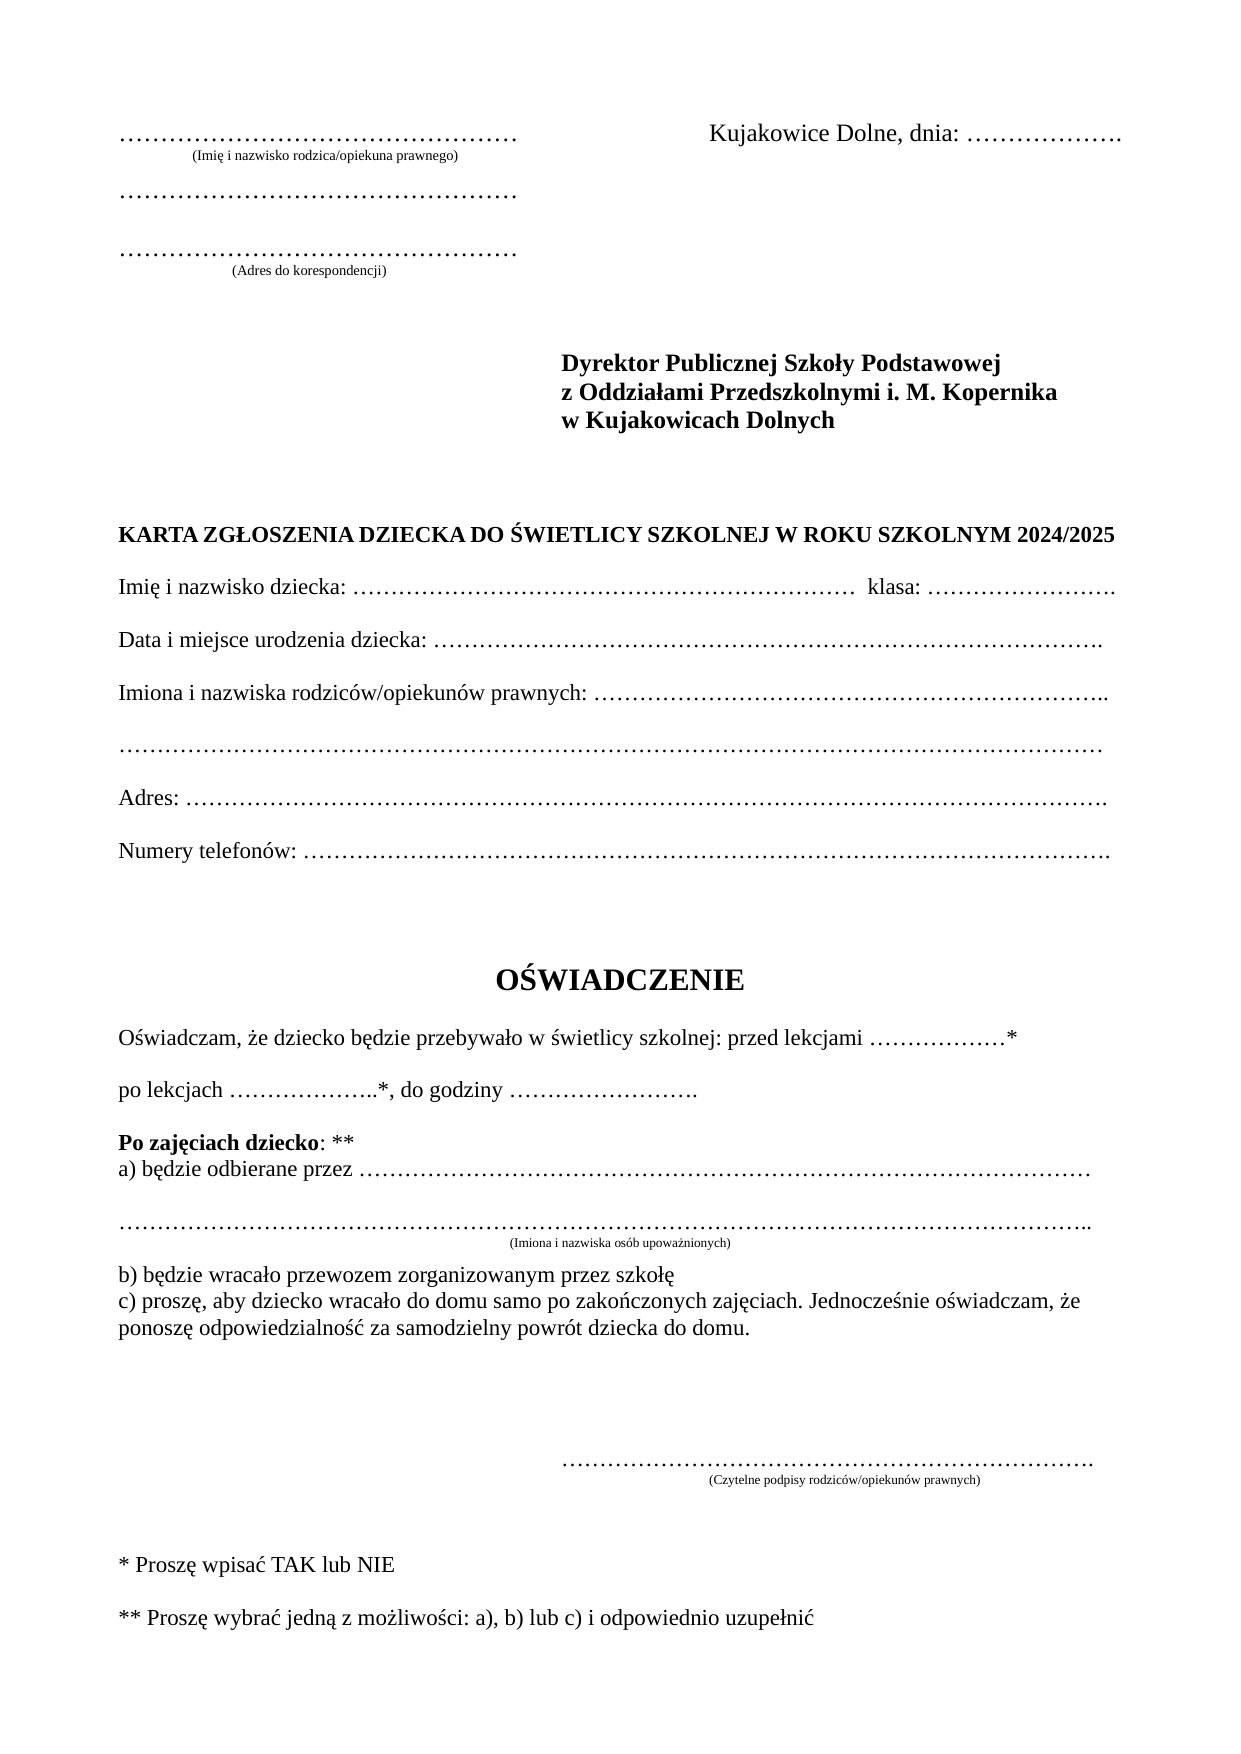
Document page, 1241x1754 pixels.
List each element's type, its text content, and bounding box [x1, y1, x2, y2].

text ………………………………………… [118, 233, 1122, 262]
text po lekcjach ………………..*, do godziny ……………………. [118, 1076, 1122, 1103]
text z Oddziałami Przedszkolnymi i. M. Kopernika [118, 377, 1122, 406]
text b) będzie wracało przewozem zorganizowanym przez szkołę [118, 1261, 1122, 1287]
text Po zajęciach dziecko: ** [118, 1129, 1122, 1156]
text ………………………………………………………………………………………………………………… [118, 731, 1122, 758]
text ……………………………………………………………. [118, 1445, 1122, 1472]
text c) proszę, aby dziecko wracało do domu samo po zakończonych zajęciach. Jednocześnie oświadczam, że ponoszę odpowiedzialność za samodzielny powrót dziecka do domu. [118, 1287, 1122, 1340]
text Numery telefonów: ……………………………………………………………………………………………. [118, 837, 1122, 863]
text KARTA ZGŁOSZENIA DZIECKA DO ŚWIETLICY SZKOLNEJ W ROKU SZKOLNYM 2024/2025 [118, 521, 1122, 547]
text w Kujakowicach Dolnych [118, 406, 1122, 434]
text ………………………………………… Kujakowice Dolne, dnia: ………………. [118, 118, 1122, 147]
text (Imię i nazwisko rodzica/opiekuna prawnego) [118, 147, 1122, 176]
text * Proszę wpisać TAK lub NIE [118, 1551, 1122, 1577]
text ……………………………………………………………………………………………………………….. [118, 1208, 1122, 1234]
text Dyrektor Publicznej Szkoły Podstawowej [118, 348, 1122, 377]
text (Imiona i nazwiska osób upoważnionych) [118, 1234, 1122, 1261]
text ………………………………………… [118, 176, 1122, 204]
text ** Proszę wybrać jedną z możliwości: a), b) lub c) i odpowiednio uzupełnić [118, 1603, 1122, 1630]
text Oświadczam, że dziecko będzie przebywało w świetlicy szkolnej: przed lekcjami ………………* [118, 1024, 1122, 1050]
text Data i miejsce urodzenia dziecka: ……………………………………………………………………………. [118, 626, 1122, 652]
text (Czytelne podpisy rodziców/opiekunów prawnych) [118, 1472, 1122, 1498]
text (Adres do korespondencji) [118, 262, 1122, 291]
text a) będzie odbierane przez …………………………………………………………………………………… [118, 1156, 1122, 1182]
text Adres: …………………………………………………………………………………………………………. [118, 784, 1122, 811]
text Imię i nazwisko dziecka: ………………………………………………………… klasa: ……………………. [118, 573, 1122, 600]
text Imiona i nazwiska rodziców/opiekunów prawnych: ………………………………………………………….. [118, 679, 1122, 705]
text OŚWIADCZENIE [118, 961, 1122, 997]
